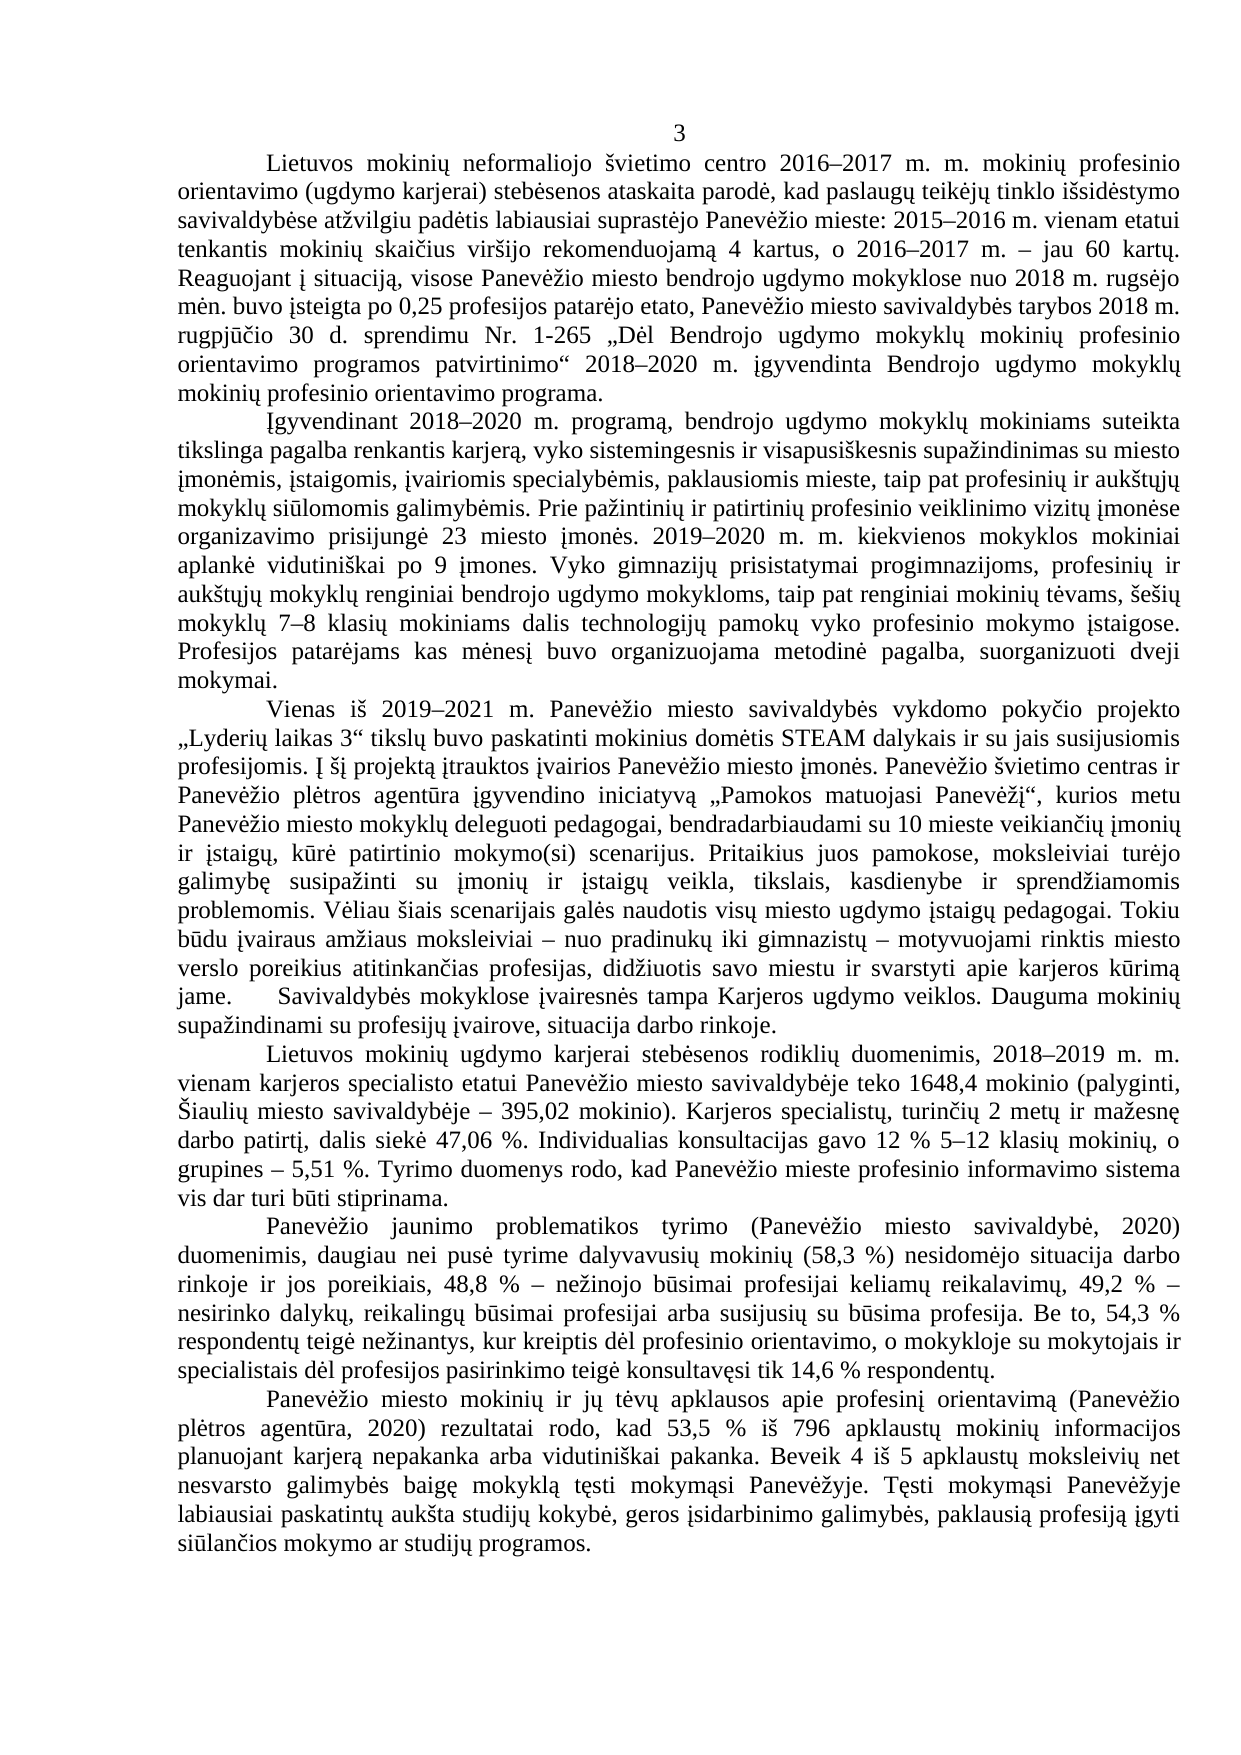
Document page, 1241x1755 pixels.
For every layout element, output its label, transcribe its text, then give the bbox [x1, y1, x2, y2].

text Lietuvos mokinių ugdymo karjerai stebėsenos rodiklių duomenimis, 2018–2019 m. m. vienam karjeros specialisto etatui Panevėžio miesto savivaldybėje teko 1648,4 mokinio (palyginti, Šiaulių miesto savivaldybėje – 395,02 mokinio). Karjeros specialistų, turinčių 2 metų ir mažesnę darbo patirtį, dalis siekė 47,06 %. Individualias konsultacijas gavo 12 % 5–12 klasių mokinių, o grupines – 5,51 %. Tyrimo duomenys rodo, kad Panevėžio mieste profesinio informavimo sistema vis dar turi būti stiprinama. [177, 1039, 1181, 1211]
text Panevėžio miesto mokinių ir jų tėvų apklausos apie profesinį orientavimą (Panevėžio plėtros agentūra, 2020) rezultatai rodo, kad 53,5 % iš 796 apklaustų mokinių informacijos planuojant karjerą nepakanka arba vidutiniškai pakanka. Beveik 4 iš 5 apklaustų moksleivių net nesvarsto galimybės baigę mokyklą tęsti mokymąsi Panevėžyje. Tęsti mokymąsi Panevėžyje labiausiai paskatintų aukšta studijų kokybė, geros įsidarbinimo galimybės, paklausią profesiją įgyti siūlančios mokymo ar studijų programos. [177, 1384, 1181, 1556]
text Įgyvendinant 2018–2020 m. programą, bendrojo ugdymo mokyklų mokiniams suteikta tikslinga pagalba renkantis karjerą, vyko sistemingesnis ir visapusiškesnis supažindinimas su miesto įmonėmis, įstaigomis, įvairiomis specialybėmis, paklausiomis mieste, taip pat profesinių ir aukštųjų mokyklų siūlomomis galimybėmis. Prie pažintinių ir patirtinių profesinio veiklinimo vizitų įmonėse organizavimo prisijungė 23 miesto įmonės. 2019–2020 m. m. kiekvienos mokyklos mokiniai aplankė vidutiniškai po 9 įmones. Vyko gimnazijų prisistatymai progimnazijoms, profesinių ir aukštųjų mokyklų renginiai bendrojo ugdymo mokykloms, taip pat renginiai mokinių tėvams, šešių mokyklų 7–8 klasių mokiniams dalis technologijų pamokų vyko profesinio mokymo įstaigose. Profesijos patarėjams kas mėnesį buvo organizuojama metodinė pagalba, suorganizuoti dveji mokymai. [177, 406, 1181, 694]
text Panevėžio jaunimo problematikos tyrimo (Panevėžio miesto savivaldybė, 2020) duomenimis, daugiau nei pusė tyrime dalyvavusių mokinių (58,3 %) nesidomėjo situacija darbo rinkoje ir jos poreikiais, 48,8 % – nežinojo būsimai profesijai keliamų reikalavimų, 49,2 % – nesirinko dalykų, reikalingų būsimai profesijai arba susijusių su būsima profesija. Be to, 54,3 % respondentų teigė nežinantys, kur kreiptis dėl profesinio orientavimo, o mokykloje su mokytojais ir specialistais dėl profesijos pasirinkimo teigė konsultavęsi tik 14,6 % respondentų. [177, 1211, 1181, 1384]
text Lietuvos mokinių neformaliojo švietimo centro 2016–2017 m. m. mokinių profesinio orientavimo (ugdymo karjerai) stebėsenos ataskaita parodė, kad paslaugų teikėjų tinklo išsidėstymo savivaldybėse atžvilgiu padėtis labiausiai suprastėjo Panevėžio mieste: 2015–2016 m. vienam etatui tenkantis mokinių skaičius viršijo rekomenduojamą 4 kartus, o 2016–2017 m. – jau 60 kartų. Reaguojant į situaciją, visose Panevėžio miesto bendrojo ugdymo mokyklose nuo 2018 m. rugsėjo mėn. buvo įsteigta po 0,25 profesijos patarėjo etato, Panevėžio miesto savivaldybės tarybos 2018 m. rugpjūčio 30 d. sprendimu Nr. 1-265 „Dėl Bendrojo ugdymo mokyklų mokinių profesinio orientavimo programos patvirtinimo“ 2018–2020 m. įgyvendinta Bendrojo ugdymo mokyklų mokinių profesinio orientavimo programa. [177, 148, 1181, 406]
text Vienas iš 2019–2021 m. Panevėžio miesto savivaldybės vykdomo pokyčio projekto „Lyderių laikas 3“ tikslų buvo paskatinti mokinius domėtis STEAM dalykais ir su jais susijusiomis profesijomis. Į šį projektą įtrauktos įvairios Panevėžio miesto įmonės. Panevėžio švietimo centras ir Panevėžio plėtros agentūra įgyvendino iniciatyvą „Pamokos matuojasi Panevėžį“, kurios metu Panevėžio miesto mokyklų deleguoti pedagogai, bendradarbiaudami su 10 mieste veikiančių įmonių ir įstaigų, kūrė patirtinio mokymo(si) scenarijus. Pritaikius juos pamokose, moksleiviai turėjo galimybę susipažinti su įmonių ir įstaigų veikla, tikslais, kasdienybe ir sprendžiamomis problemomis. Vėliau šiais scenarijais galės naudotis visų miesto ugdymo įstaigų pedagogai. Tokiu būdu įvairaus amžiaus moksleiviai – nuo pradinukų iki gimnazistų – motyvuojami rinktis miesto verslo poreikius atitinkančias profesijas, didžiuotis savo miestu ir svarstyti apie karjeros kūrimą jame. Savivaldybės mokyklose įvairesnės tampa Karjeros ugdymo veiklos. Dauguma mokinių supažindinami su profesijų įvairove, situacija darbo rinkoje. [177, 694, 1181, 1039]
